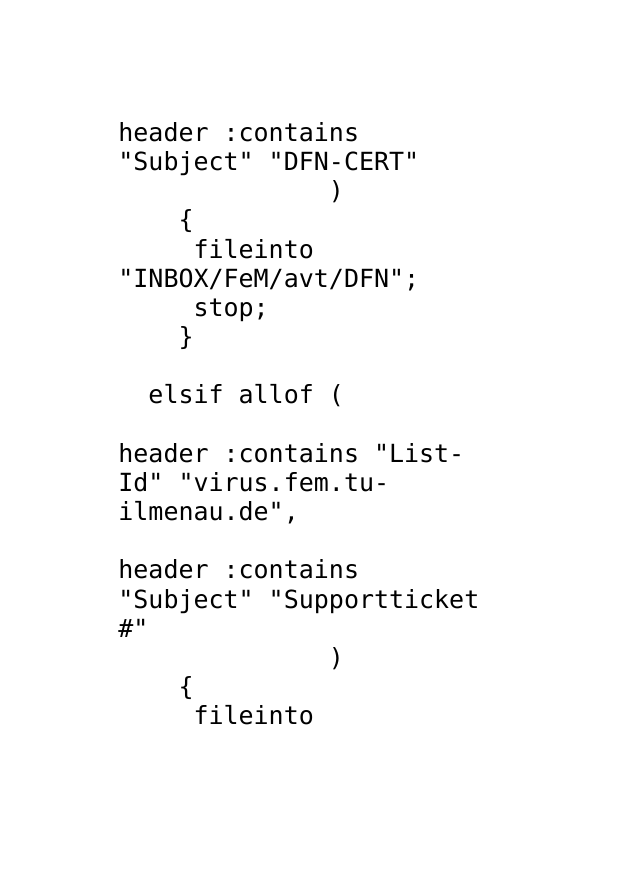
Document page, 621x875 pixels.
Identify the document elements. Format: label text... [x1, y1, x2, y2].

text header :contains "Subject" "DFN-CERT" ) { fileinto "INBOX/FeM/avt/DFN"; stop; } elsif allof ( header :contains "List-Id" "virus.fem.tu-ilmenau.de", header :contains "Subject" "Supportticket #" ) { fileinto [118, 118, 502, 731]
